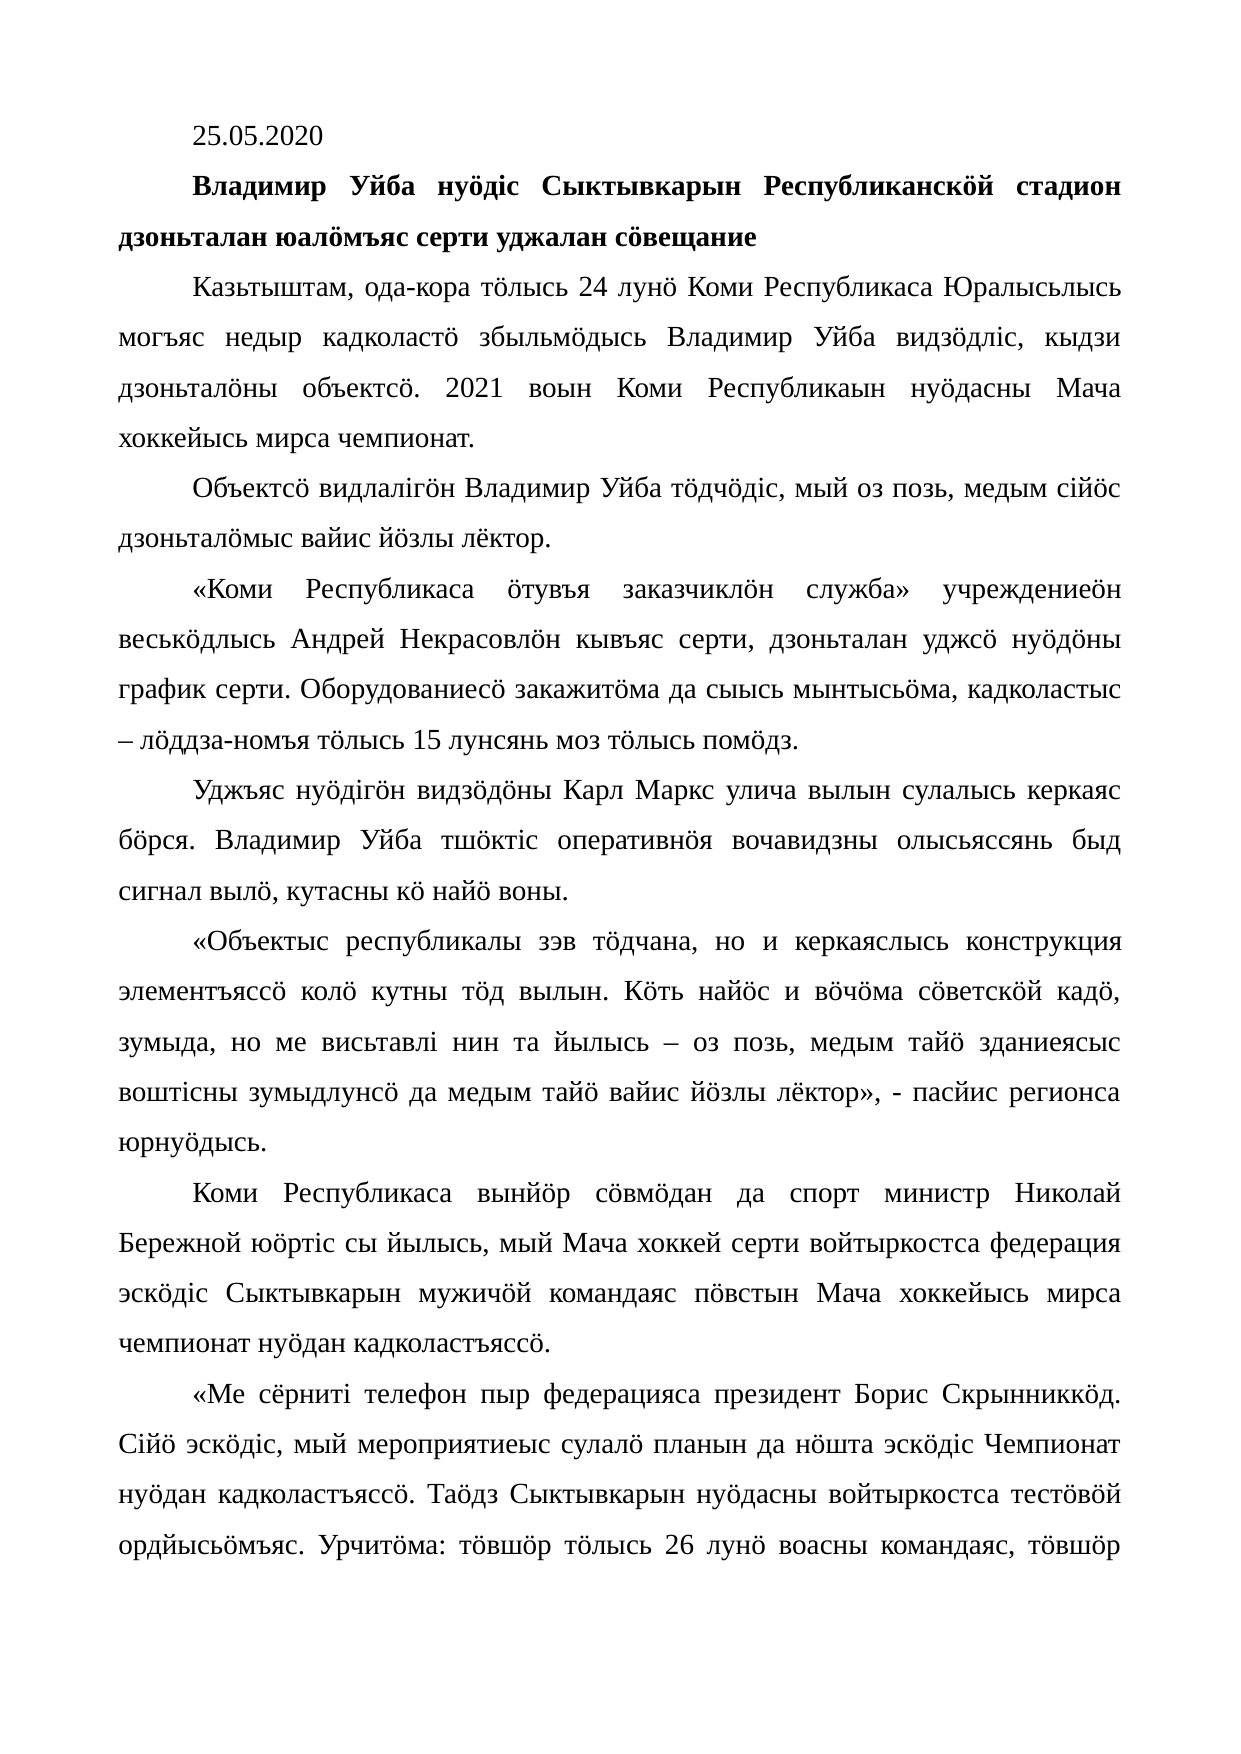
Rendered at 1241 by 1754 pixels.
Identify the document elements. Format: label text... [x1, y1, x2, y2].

text Казьтыштам, ода-кора тӧлысь 24 лунӧ Коми Республикаса Юралысьлысь могъяс недыр кадколастӧ збыльмӧдысь Владимир Уйба видзӧдліс, кыдзи дзоньталӧны объектсӧ. 2021 воын Коми Республикаын нуӧдасны Мача хоккейысь мирса чемпионат. [118, 269, 1122, 453]
text Коми Республикаса вынйӧр сӧвмӧдан да спорт министр Николай Бережной юӧртіс сы йылысь, мый Мача хоккей серти войтыркостса федерация эскӧдіс Сыктывкарын мужичӧй командаяс пӧвстын Мача хоккейысь мирса чемпионат нуӧдан кадколастъяссӧ. [118, 1175, 1122, 1359]
text Владимир Уйба нуӧдіс Сыктывкарын Республиканскӧй стадион дзоньталан юалӧмъяс серти уджалан сӧвещание [118, 168, 1122, 252]
text Объектсӧ видлалігӧн Владимир Уйба тӧдчӧдіс, мый оз позь, медым сійӧс дзоньталӧмыс вайис йӧзлы лёктор. [118, 470, 1122, 554]
text «Ме сёрниті телефон пыр федерацияса президент Борис Скрынниккӧд. Сійӧ эскӧдіс, мый мероприятиеыс сулалӧ планын да нӧшта эскӧдіс Чемпионат нуӧдан кадколастъяссӧ. Таӧдз Сыктывкарын нуӧдасны войтыркостса тестӧвӧй ордйысьӧмъяс. Урчитӧма: тӧвшӧр тӧлысь 26 лунӧ воасны командаяс, тӧвшӧр [118, 1376, 1122, 1560]
text «Объектыс республикалы зэв тӧдчана, но и керкаяслысь конструкция элементъяссӧ колӧ кутны тӧд вылын. Кӧть найӧс и вӧчӧма сӧветскӧй кадӧ, зумыда, но ме висьтавлі нин та йылысь – оз позь, медым тайӧ зданиеясыс воштісны зумыдлунсӧ да медым тайӧ вайис йӧзлы лёктор», - пасйис регионса юрнуӧдысь. [118, 923, 1122, 1158]
text «Коми Республикаса ӧтувъя заказчиклӧн служба» учреждениеӧн веськӧдлысь Андрей Некрасовлӧн кывъяс серти, дзоньталан уджсӧ нуӧдӧны график серти. Оборудованиесӧ закажитӧма да сыысь мынтысьӧма, кадколастыс – лӧддза-номъя тӧлысь 15 лунсянь моз тӧлысь помӧдз. [118, 571, 1122, 755]
subtitle 25.05.2020 [118, 118, 1122, 152]
text Уджъяс нуӧдігӧн видзӧдӧны Карл Маркс улича вылын сулалысь керкаяс бӧрся. Владимир Уйба тшӧктіс оперативнӧя вочавидзны олысьяссянь быд сигнал вылӧ, кутасны кӧ найӧ воны. [118, 772, 1122, 906]
